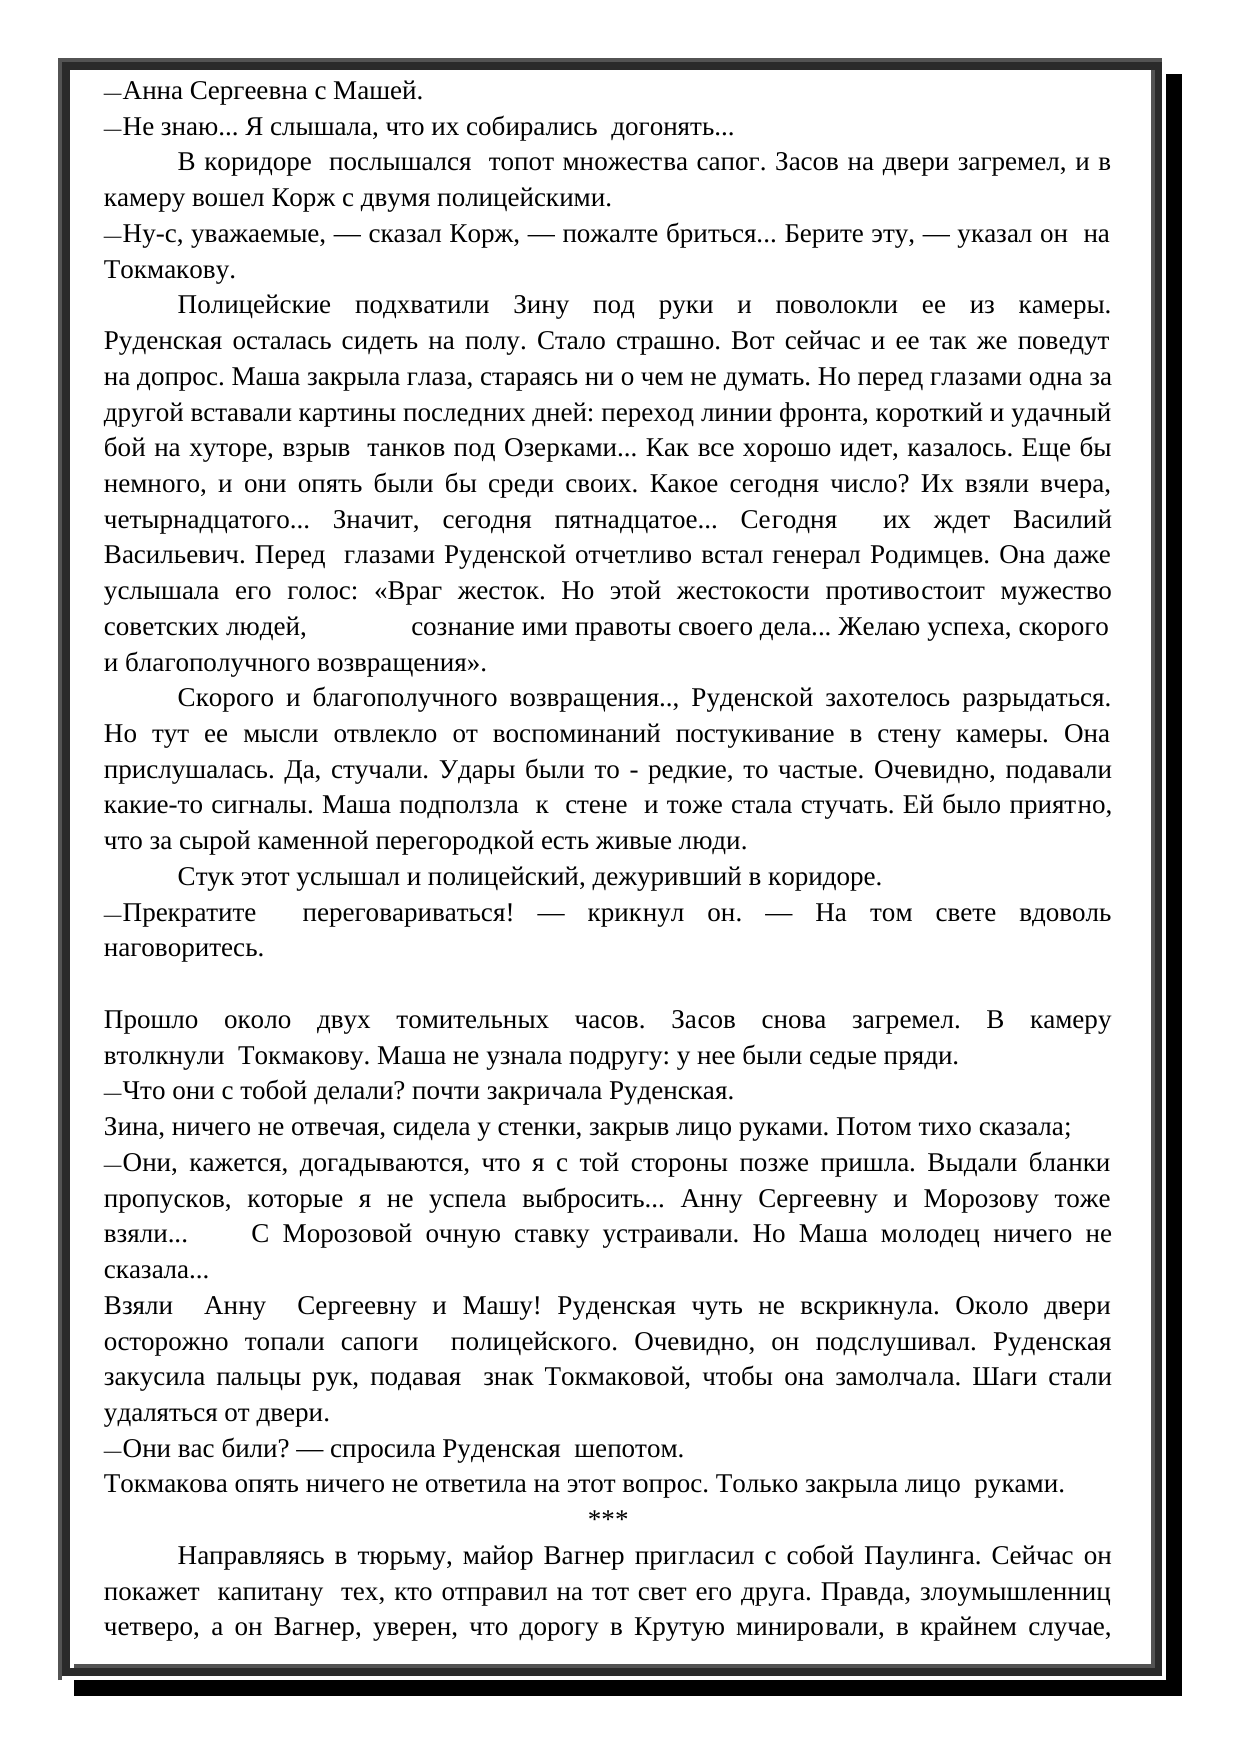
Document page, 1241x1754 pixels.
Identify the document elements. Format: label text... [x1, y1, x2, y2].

text Зина, ничего не отвечая, сидела у стенки, закрыв лицо руками. Потом тихо сказала; [104, 1110, 1112, 1141]
text Токмакова опять ничего не ответила на этот вопрос. Только закрыла лицо руками. [104, 1467, 1112, 1499]
list Не знаю... Я слышала, что их собирались догонять... [104, 110, 1112, 141]
list Что они с тобой делали? почти закри­чала Руденская. [104, 1074, 1112, 1106]
list Они, кажется, догадываются, что я с той стороны позже пришла. Выдали бланки пропусков, которые я не успела выбросить... Анну Сергеевну и Морозову тоже взяли... С Морозо­вой очную ставку устраивали. Но Маша мо­лодец ничего не сказала... [104, 1146, 1112, 1284]
text В коридоре послышался топот множест­ва сапог. Засов на двери загремел, и в камеру вошел Корж с двумя полицейскими. [104, 146, 1112, 212]
list Они вас били? — спросила Руденская шепотом. [104, 1432, 1112, 1463]
text Прошло около двух томительных часов. За­сов снова загремел. В камеру втолкнули Ток­макову. Маша не узнала подругу: у нее были седые пряди. [104, 1003, 1112, 1070]
text Взяли Анну Сергеевну и Машу! Руденская чуть не вскрикнула. Около двери осторожно то­пали сапоги полицейского. Очевидно, он подслушивал. Руденская закусила пальцы рук, подавая знак Токмаковой, чтобы она замолча­ла. Шаги стали удаляться от двери. [104, 1289, 1112, 1427]
text Скорого и благополучного возвращения.., Руденской захотелось разрыдаться. Но тут ее мысли отвлекло от воспоминаний постукивание в стену камеры. Она прислушалась. Да, стуча­ли. Удары были то - редкие, то частые. Очевид­но, подавали какие-то сигналы. Маша подползла к стене и тоже стала стучать. Ей было прият­но, что за сырой каменной перегородкой есть живые люди. [104, 681, 1112, 856]
text Полицейские подхватили Зину под руки и поволокли ее из камеры. Руденская осталась сидеть на полу. Стало страшно. Вот сейчас и ее так же поведут на допрос. Маша закрыла гла­за, стараясь ни о чем не думать. Но перед гла­зами одна за другой вставали картины послед­них дней: переход линии фронта, короткий и удачный бой на хуторе, взрыв танков под Озер­ками... Как все хорошо идет, казалось. Еще бы немного, и они опять были бы среди своих. Какое сегодня число? Их взяли вчера, четыр­надцатого... Значит, сегодня пятнадцатое... Се­годня их ждет Василий Васильевич. Перед глазами Руденской отчетливо встал генерал Родимцев. Она даже услышала его голос: «Враг жесток. Но этой жестокости противо­стоит мужество советских людей, сознание ими правоты своего дела... Желаю успеха, скорого и благополучного возвращения». [104, 288, 1112, 677]
text *** [104, 1503, 1112, 1534]
list Прекратите переговариваться! — крик­нул он. — На том свете вдоволь наговоритесь. [104, 896, 1112, 963]
list Анна Сергеевна с Машей. [104, 74, 1112, 105]
text Направляясь в тюрьму, майор Вагнер при­гласил с собой Паулинга. Сейчас он покажет капитану тех, кто отправил на тот свет его друга. Правда, злоумышленниц четверо, а он Вагнер, уверен, что дорогу в Крутую миниро­вали, в крайнем случае, [104, 1539, 1112, 1642]
list Ну-с, уважаемые, — сказал Корж, — пожалте бриться... Берите эту, — указал он на Токмакову. [104, 217, 1112, 284]
text Стук этот услышал и полицейский, дежурив­ший в коридоре. [104, 860, 1112, 891]
